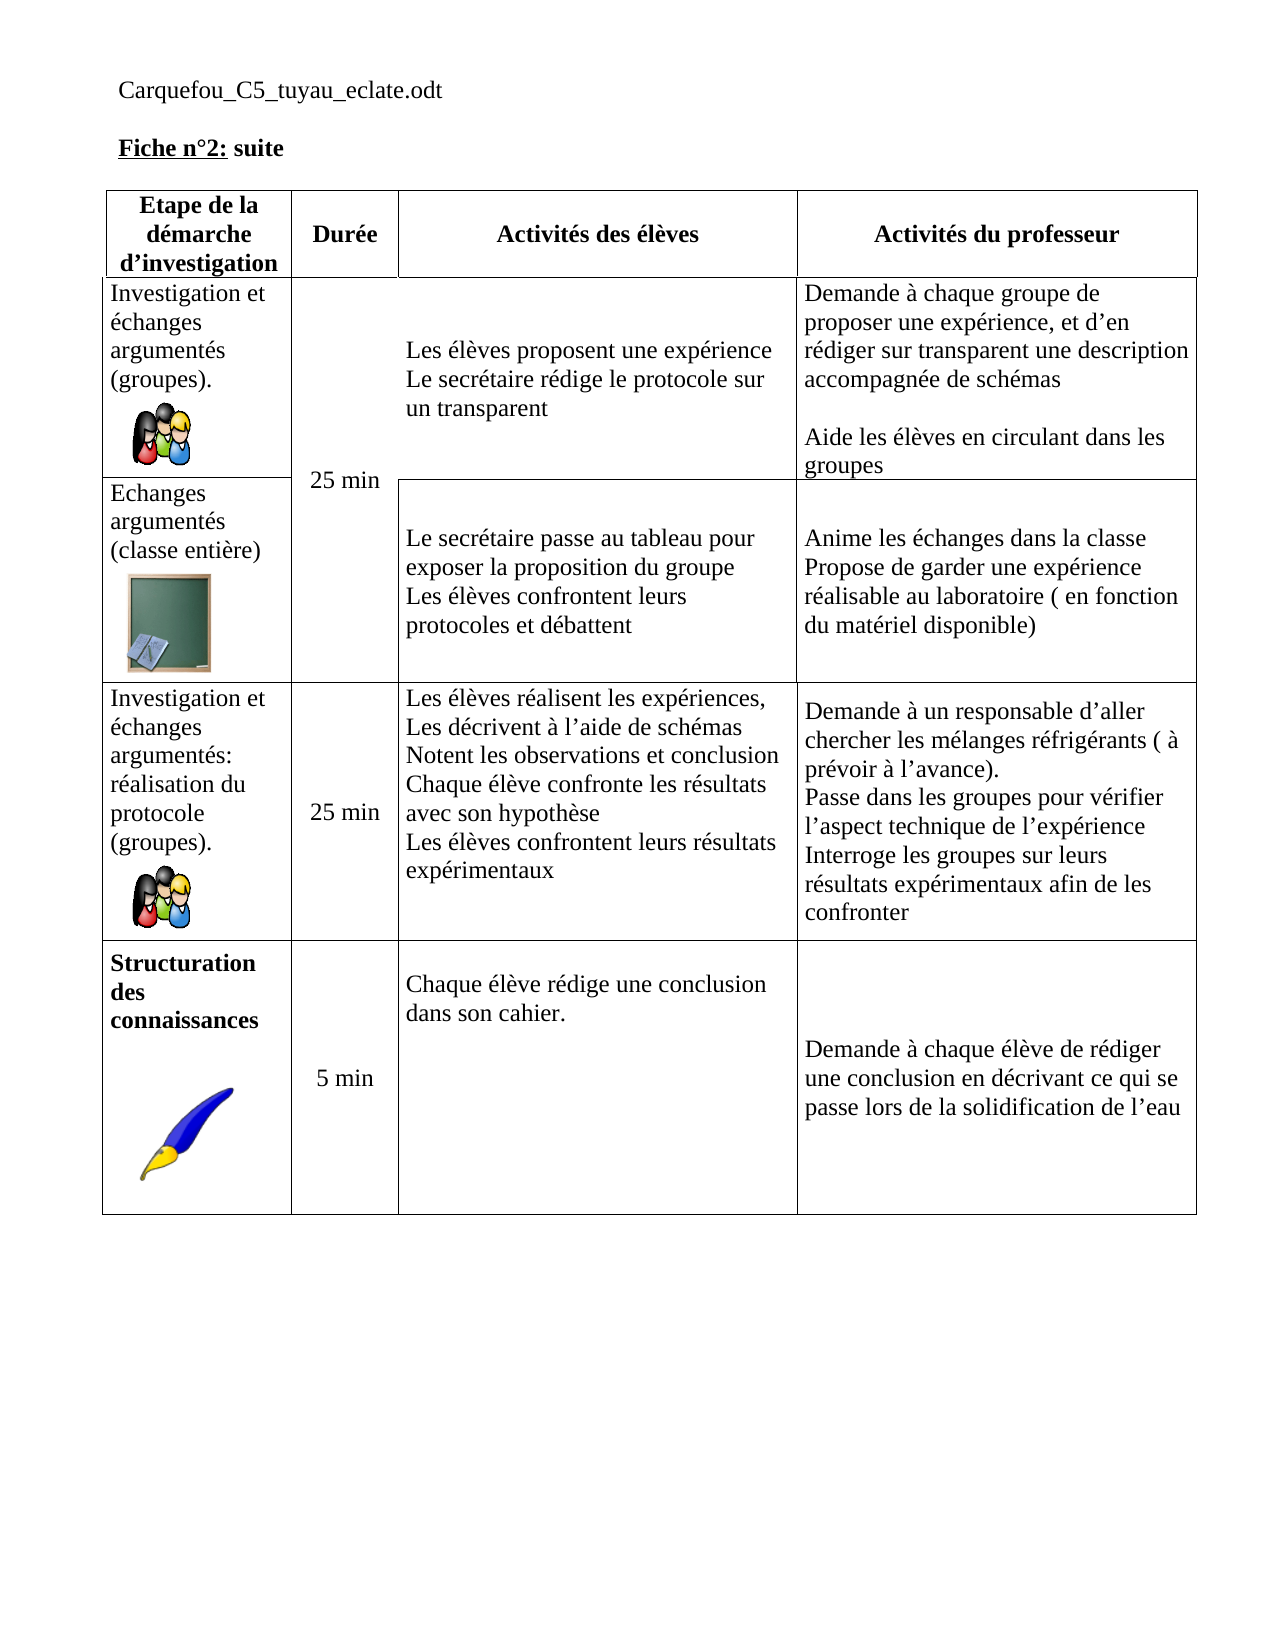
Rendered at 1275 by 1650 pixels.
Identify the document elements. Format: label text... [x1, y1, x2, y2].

table_cell Chaque élève rédige une conclusion dans son cahier. [399, 941, 797, 1214]
table_cell Demande à un responsable d’aller chercher les mélanges réfrigérants ( à prévoir à l’avance). Passe dans les groupes pour vérifier l’aspect technique de l’expérience Interroge les groupes sur leurs résultats expérimentaux afin de les confronter [798, 683, 1196, 939]
table_cell Le secrétaire passe au tableau pour exposer la proposition du groupe Les élèves confrontent leurs protocoles et débattent [399, 480, 796, 682]
table_header Les élèves proposent une expérience Le secrétaire rédige le protocole sur un transparent [398, 277, 796, 479]
table_cell 25 min [292, 277, 398, 682]
table_cell Structuration des connaissances [103, 941, 291, 1214]
table_header Activités du professeur [797, 191, 1197, 277]
table_cell Investigation et échanges argumentés: réalisation du protocole (groupes). [103, 683, 291, 939]
picture [136, 1083, 237, 1185]
table_cell 25 min [292, 683, 398, 939]
table_cell Demande à chaque élève de rédiger une conclusion en décrivant ce qui se passe lors de la solidification de l’eau [798, 941, 1196, 1214]
text Fiche n°2: suite [118, 133, 1181, 162]
table_cell Anime les échanges dans la classe Propose de garder une expérience réalisable au laboratoire ( en fonction du matériel disponible) [797, 480, 1196, 682]
table_cell Les élèves réalisent les expériences, Les décrivent à l’aide de schémas Notent les observations et conclusion Chaque élève confronte les résultats avec son hypothèse Les élèves confrontent leurs résultats expérimentaux [399, 683, 797, 939]
table_header Demande à chaque groupe de proposer une expérience, et d’en rédiger sur transparent une description accompagnée de schémas Aide les élèves en circulant dans les groupes [797, 278, 1196, 479]
table_header Etape de la démarche d’investigation [106, 191, 291, 277]
table_cell Echanges argumentés (classe entière) [103, 478, 291, 682]
table_header Activités des élèves [399, 191, 797, 277]
table_header Durée [292, 191, 398, 277]
table_header Investigation et échanges argumentés (groupes). [103, 277, 291, 477]
table_cell 5 min [292, 941, 398, 1214]
